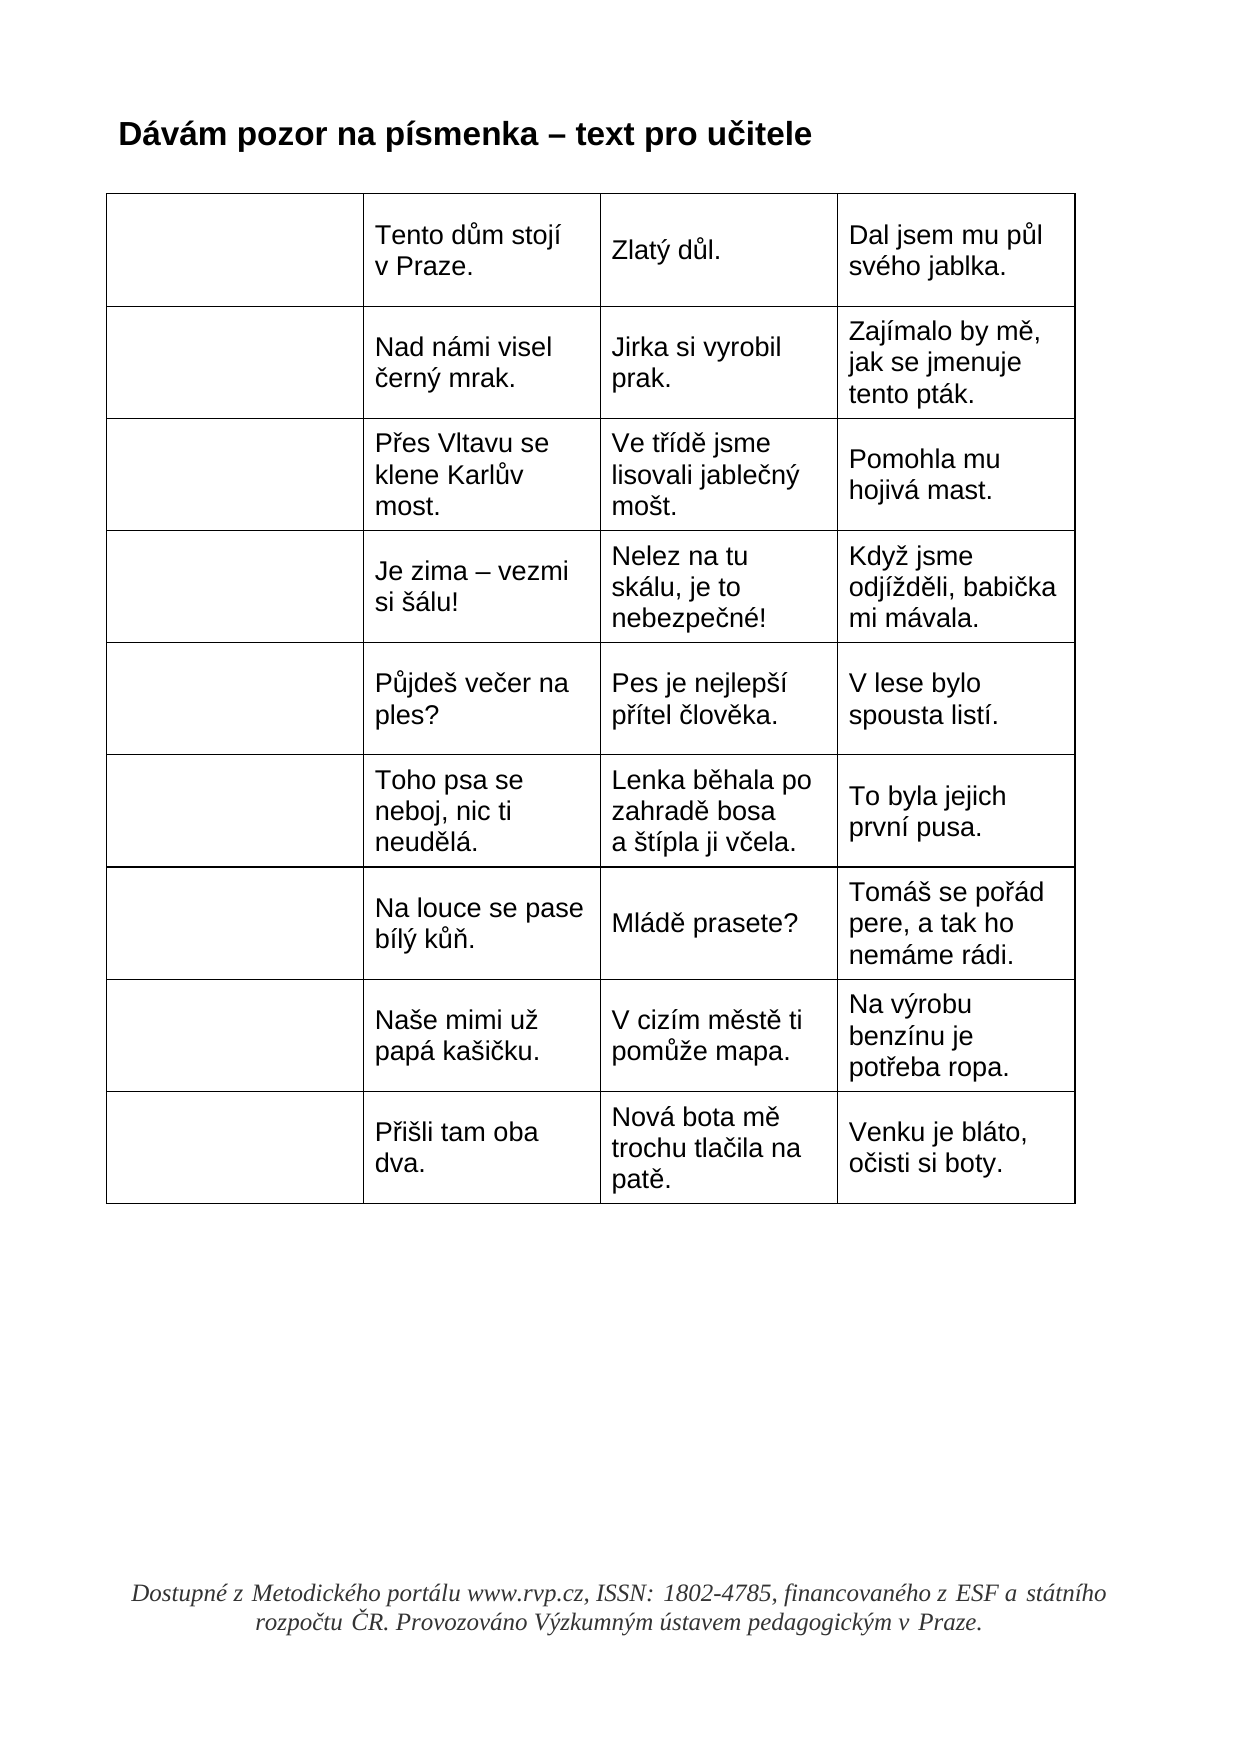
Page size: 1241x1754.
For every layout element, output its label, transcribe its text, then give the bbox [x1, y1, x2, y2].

table_cell Tomáš se pořád pere, a tak ho nemáme rádi. [838, 868, 1074, 979]
table_cell Když jsme odjížděli, babička mi mávala. [838, 531, 1074, 642]
table_cell [107, 307, 363, 418]
table_cell V lese bylo spousta listí. [838, 643, 1074, 754]
table_cell [107, 531, 363, 642]
table_cell Přišli tam oba dva. [364, 1092, 600, 1203]
table_cell Je zima – vezmi si šálu! [364, 531, 600, 642]
table_cell Nad námi visel černý mrak. [364, 307, 600, 418]
table_cell [107, 868, 363, 979]
table_cell Ve třídě jsme lisovali jablečný mošt. [601, 419, 837, 530]
table_cell Lenka běhala po zahradě bosa a štípla ji včela. [601, 755, 837, 866]
table_cell Půjdeš večer na ples? [364, 643, 600, 754]
table_cell Mládě prasete? [601, 868, 837, 979]
table_cell Toho psa se neboj, nic ti neudělá. [364, 755, 600, 866]
table_cell Na louce se pase bílý kůň. [364, 868, 600, 979]
table_cell To byla jejich první pusa. [838, 755, 1074, 866]
table_cell [107, 980, 363, 1091]
table_cell Nová bota mě trochu tlačila na patě. [601, 1092, 837, 1203]
table_cell Pomohla mu hojivá mast. [838, 419, 1074, 530]
table_cell Jirka si vyrobil prak. [601, 307, 837, 418]
table_cell Venku je bláto, očisti si boty. [838, 1092, 1074, 1203]
table_cell Přes Vltavu se klene Karlův most. [364, 419, 600, 530]
table_cell [107, 643, 363, 754]
table_cell [107, 1092, 363, 1203]
table_header Tento dům stojí v Praze. [364, 194, 600, 306]
table_header Dal jsem mu půl svého jablka. [838, 194, 1074, 306]
table_cell V cizím městě ti pomůže mapa. [601, 980, 837, 1091]
table_cell Zajímalo by mě, jak se jmenuje tento pták. [838, 307, 1074, 418]
table_cell Nelez na tu skálu, je to nebezpečné! [601, 531, 837, 642]
table_header Zlatý důl. [601, 194, 837, 306]
table_cell Pes je nejlepší přítel člověka. [601, 643, 837, 754]
table_cell [107, 419, 363, 530]
table_cell Naše mimi už papá kašičku. [364, 980, 600, 1091]
table_header [107, 194, 363, 306]
table_cell [107, 755, 363, 866]
table_cell Na výrobu benzínu je potřeba ropa. [838, 980, 1074, 1091]
subtitle Dávám pozor na písmenka – text pro učitele [118, 114, 1122, 152]
